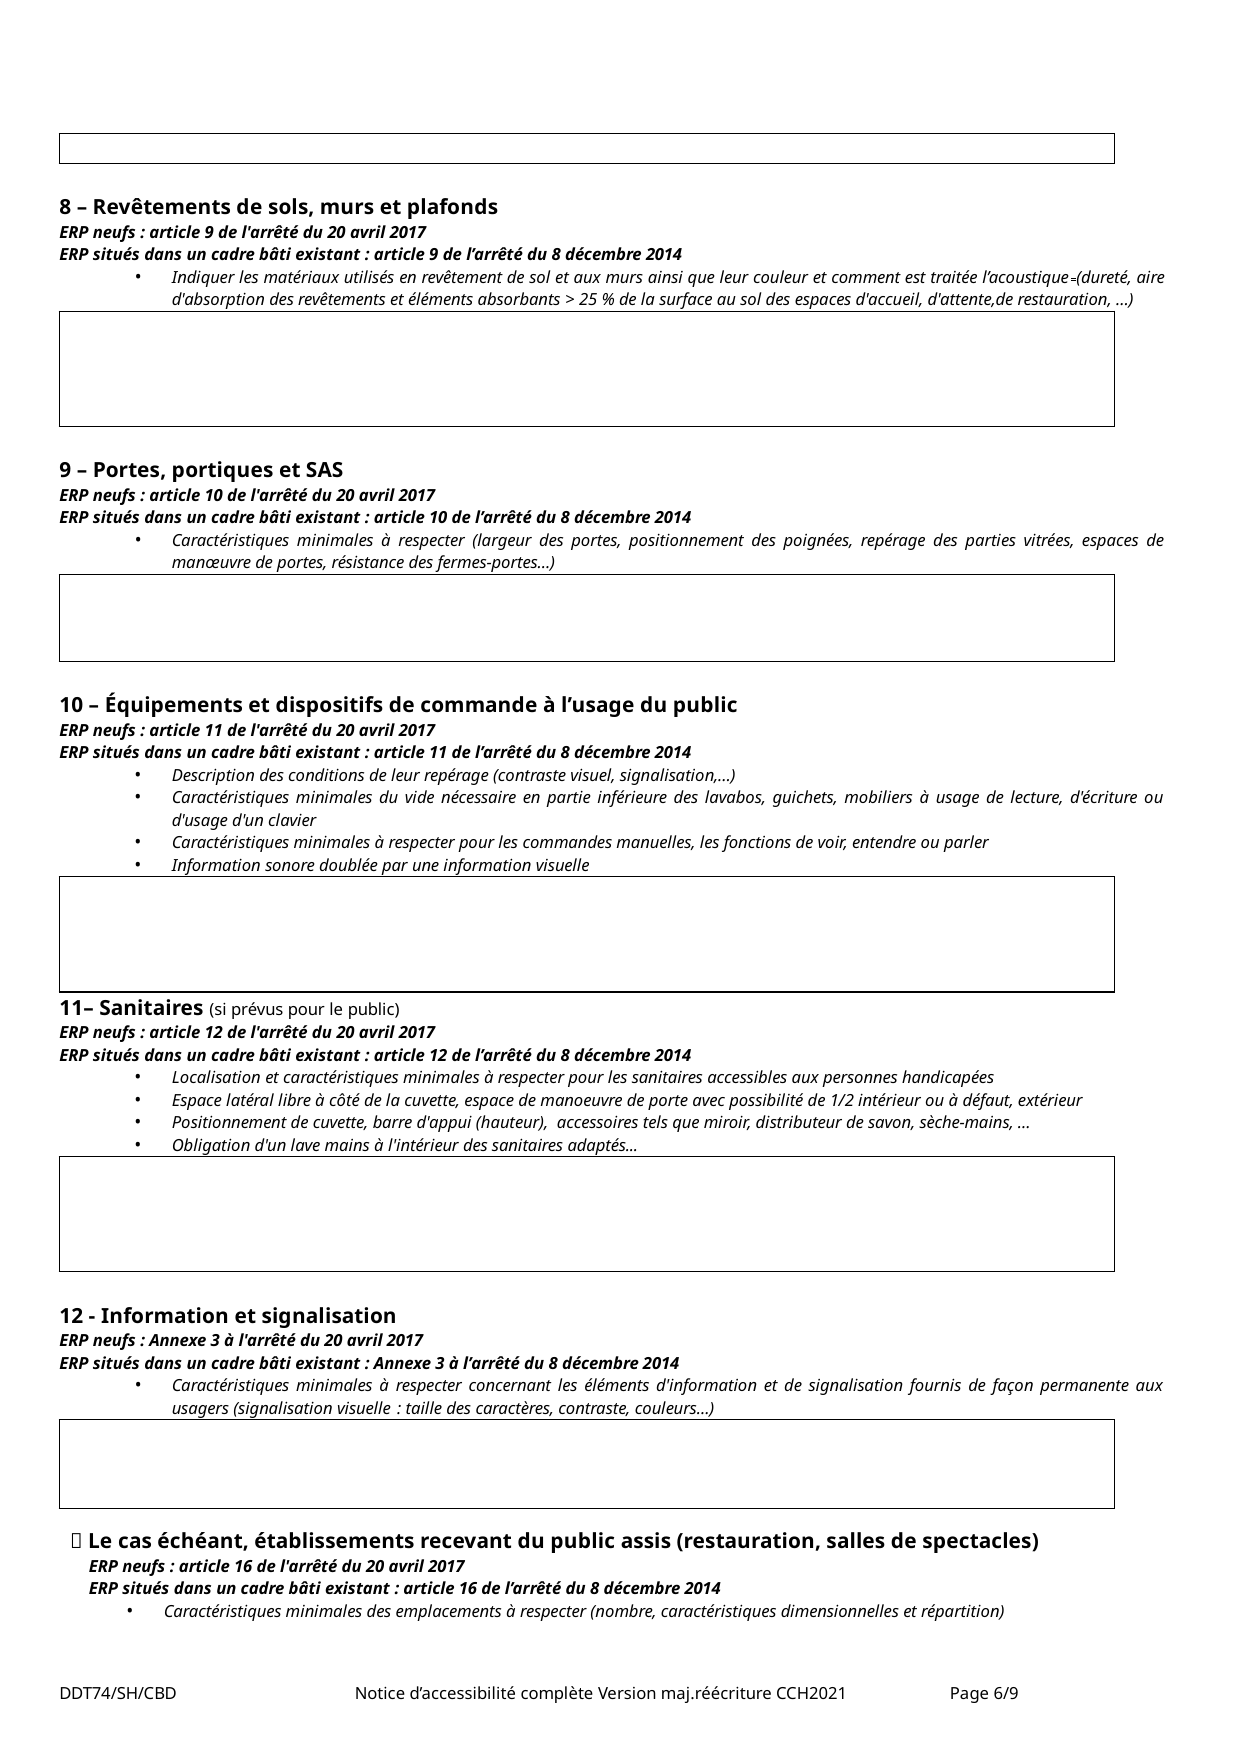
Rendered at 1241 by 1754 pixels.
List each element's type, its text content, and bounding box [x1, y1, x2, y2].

text 10 – Équipements et dispositifs de commande à l’usage du public [59, 690, 1107, 719]
text 12 - Information et signalisation [59, 1301, 1107, 1329]
text ERP situés dans un cadre bâti existant : article 10 de l’arrêté du 8 décembre 2014 [59, 506, 1107, 529]
text ERP neufs : article 11 de l'arrêté du 20 avril 2017 [59, 719, 1107, 741]
list Caractéristiques minimales des emplacements à respecter (nombre, caractéristiques dimensionnelles et répartition) [126, 1600, 1166, 1622]
text ERP neufs : article 9 de l'arrêté du 20 avril 2017 [59, 221, 1166, 243]
text 9 – Portes, portiques et SAS [59, 455, 1107, 484]
list Localisation et caractéristiques minimales à respecter pour les sanitaires accessibles aux personnes handicapées [134, 1066, 1166, 1088]
list Caractéristiques minimales à respecter pour les commandes manuelles, les fonctions de voir, entendre ou parler [134, 831, 1166, 854]
list Information sonore doublée par une information visuelle [134, 854, 1166, 876]
text 8 – Revêtements de sols, murs et plafonds [59, 192, 1107, 221]
table_header [60, 877, 1114, 991]
text ERP situés dans un cadre bâti existant : article 16 de l’arrêté du 8 décembre 2014 [89, 1577, 1107, 1600]
table_header [60, 1157, 1114, 1271]
list ERP neufs : article 12 de l'arrêté du 20 avril 2017 [59, 1021, 1166, 1043]
text ERP neufs : article 10 de l'arrêté du 20 avril 2017 [59, 484, 1166, 506]
table_header [60, 1420, 1114, 1508]
list Espace latéral libre à côté de la cuvette, espace de manoeuvre de porte avec possibilité de 1/2 intérieur ou à défaut, extérieur [134, 1088, 1166, 1111]
list Positionnement de cuvette, barre d'appui (hauteur), accessoires tels que miroir, distributeur de savon, sèche-mains, … [134, 1111, 1166, 1133]
table_header [60, 312, 1114, 426]
list Caractéristiques minimales à respecter (largeur des portes, positionnement des poignées, repérage des parties vitrées, espaces de manœuvre de portes, résistance des fermes-portes…) [134, 529, 1166, 574]
table_header [60, 134, 1114, 162]
list Indiquer les matériaux utilisés en revêtement de sol et aux murs ainsi que leur couleur et comment est traitée l’acoustique (dureté, aire d'absorption des revêtements et éléments absorbants > 25 % de la surface au sol des espaces d'accueil, d'attente,de restauration, …) [134, 266, 1166, 311]
text ERP situés dans un cadre bâti existant : article 9 de l’arrêté du 8 décembre 2014 [59, 243, 1166, 266]
text ERP situés dans un cadre bâti existant : article 11 de l’arrêté du 8 décembre 2014 [59, 741, 1163, 764]
text ERP neufs : Annexe 3 à l'arrêté du 20 avril 2017 [59, 1329, 1107, 1352]
list Obligation d'un lave mains à l'intérieur des sanitaires adaptés... [134, 1133, 1166, 1156]
text ERP situés dans un cadre bâti existant : Annexe 3 à l’arrêté du 8 décembre 2014 [59, 1352, 1107, 1374]
table_header [60, 575, 1114, 661]
list ERP situés dans un cadre bâti existant : article 12 de l’arrêté du 8 décembre 2014 [59, 1043, 1166, 1066]
list Caractéristiques minimales du vide nécessaire en partie inférieure des lavabos, guichets, mobiliers à usage de lecture, d'écriture ou d'usage d'un clavier [134, 786, 1166, 831]
text 11– Sanitaires (si prévus pour le public) [59, 993, 1107, 1021]
text ERP neufs : article 16 de l'arrêté du 20 avril 2017 [89, 1555, 1107, 1577]
list Description des conditions de leur repérage (contraste visuel, signalisation,…) [134, 764, 1166, 786]
list Caractéristiques minimales à respecter concernant les éléments d'information et de signalisation fournis de façon permanente aux usagers (signalisation visuelle : taille des caractères, contraste, couleurs…) [134, 1374, 1166, 1419]
text  Le cas échéant, établissements recevant du public assis (restauration, salles de spectacles) [70, 1526, 1152, 1555]
